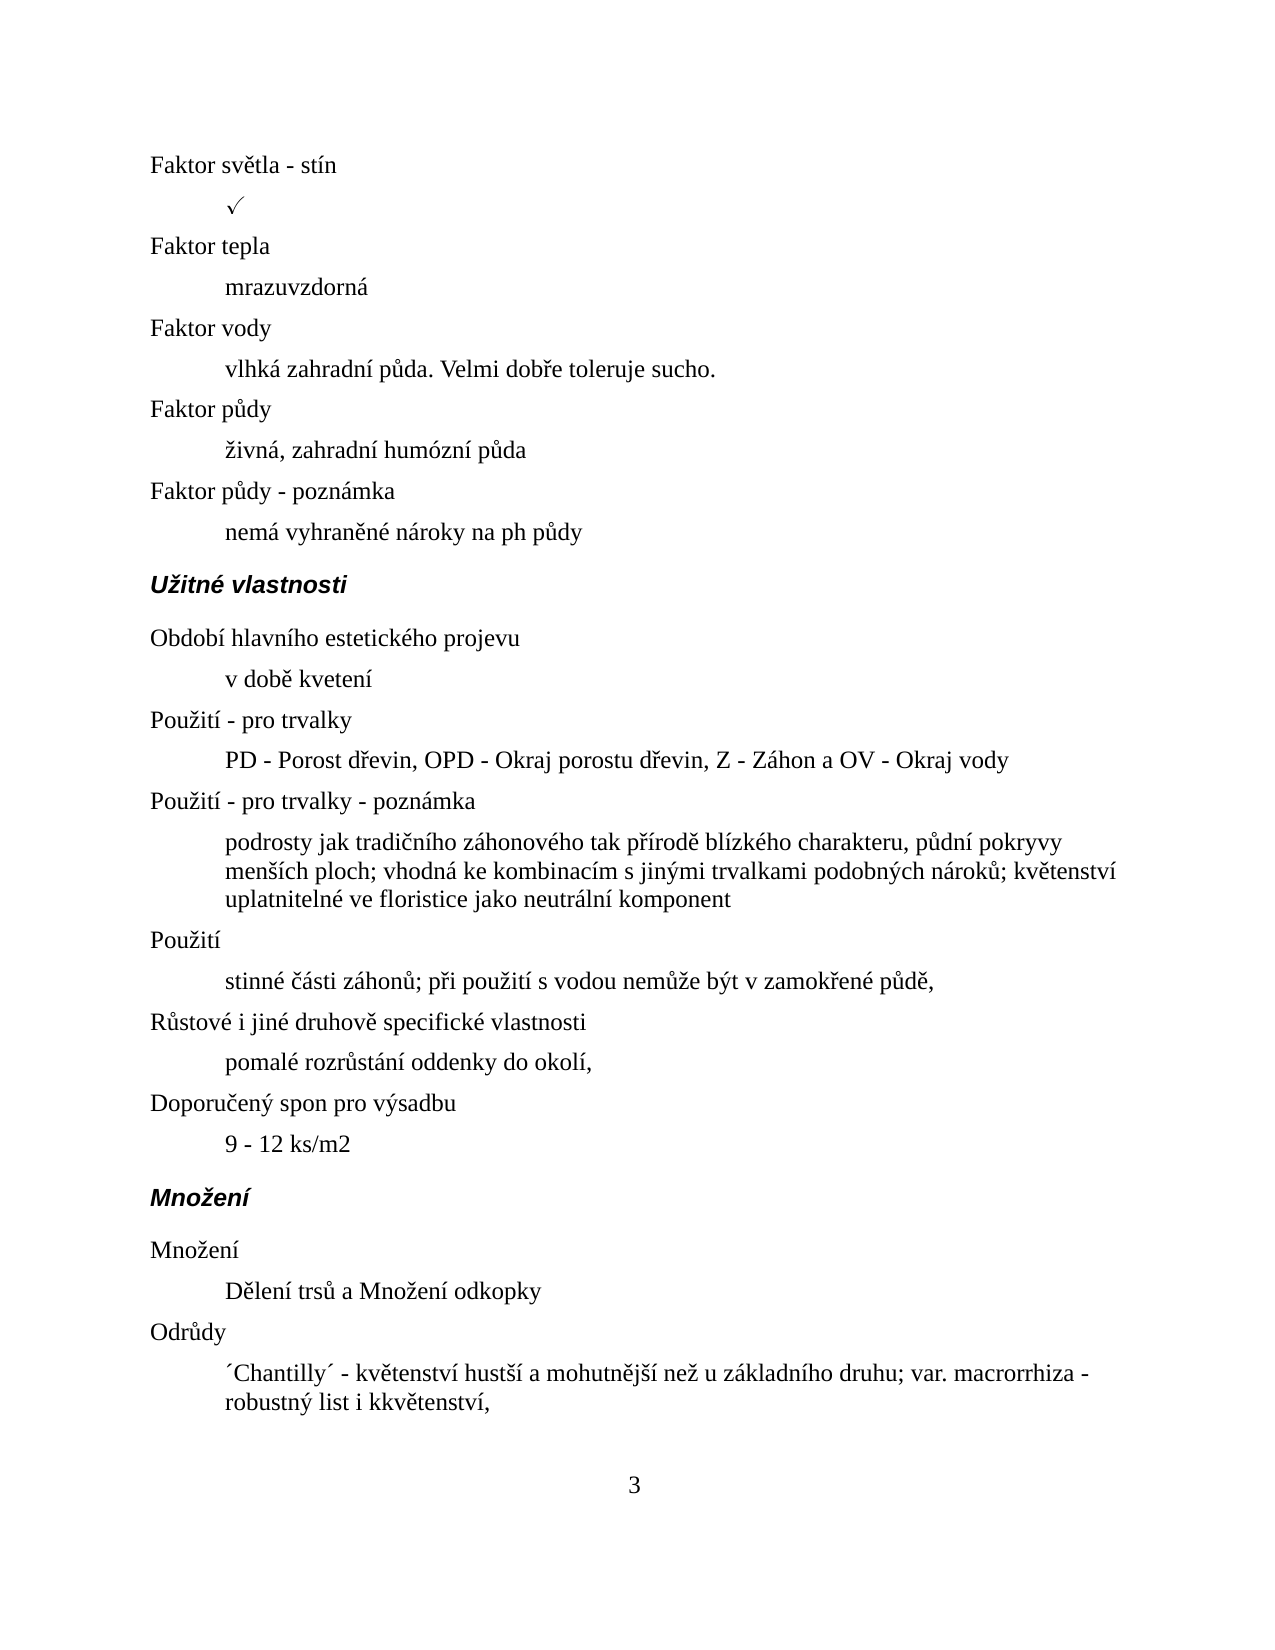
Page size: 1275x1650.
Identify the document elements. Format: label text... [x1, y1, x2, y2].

subtitle Množení [150, 1183, 1125, 1211]
text Odrůdy [150, 1317, 1125, 1346]
text nemá vyhraněné nároky na ph půdy [225, 517, 1125, 545]
text Faktor půdy [150, 394, 1125, 423]
text 9 - 12 ks/m2 [225, 1129, 1125, 1158]
text Růstové i jiné druhově specifické vlastnosti [150, 1007, 1125, 1035]
subtitle Užitné vlastnosti [150, 570, 1125, 599]
text Použití - pro trvalky [150, 705, 1125, 733]
text Doporučený spon pro výsadbu [150, 1088, 1125, 1117]
text Faktor půdy - poznámka [150, 476, 1125, 504]
text Faktor tepla [150, 231, 1125, 260]
text Faktor vody [150, 313, 1125, 342]
text podrosty jak tradičního záhonového tak přírodě blízkého charakteru, půdní pokryvy menších ploch; vhodná ke kombinacím s jinými trvalkami podobných nároků; květenství uplatnitelné ve floristice jako neutrální komponent [225, 827, 1125, 913]
text Použití - pro trvalky - poznámka [150, 786, 1125, 815]
text Dělení trsů a Množení odkopky [225, 1276, 1125, 1305]
text ✓ [225, 191, 1125, 219]
text Období hlavního estetického projevu [150, 623, 1125, 652]
text vlhká zahradní půda. Velmi dobře toleruje sucho. [225, 354, 1125, 382]
text Množení [150, 1236, 1125, 1264]
text pomalé rozrůstání oddenky do okolí, [225, 1047, 1125, 1076]
text mrazuvzdorná [225, 272, 1125, 301]
text ´Chantilly´ - květenství hustší a mohutnější než u základního druhu; var. macrorrhiza - robustný list i kkvětenství, [225, 1358, 1125, 1415]
text PD - Porost dřevin, OPD - Okraj porostu dřevin, Z - Záhon a OV - Okraj vody [225, 746, 1125, 774]
text živná, zahradní humózní půda [225, 435, 1125, 464]
text v době kvetení [225, 664, 1125, 693]
text Faktor světla - stín [150, 150, 1125, 179]
text Použití [150, 925, 1125, 954]
text stinné části záhonů; při použití s vodou nemůže být v zamokřené půdě, [225, 966, 1125, 995]
